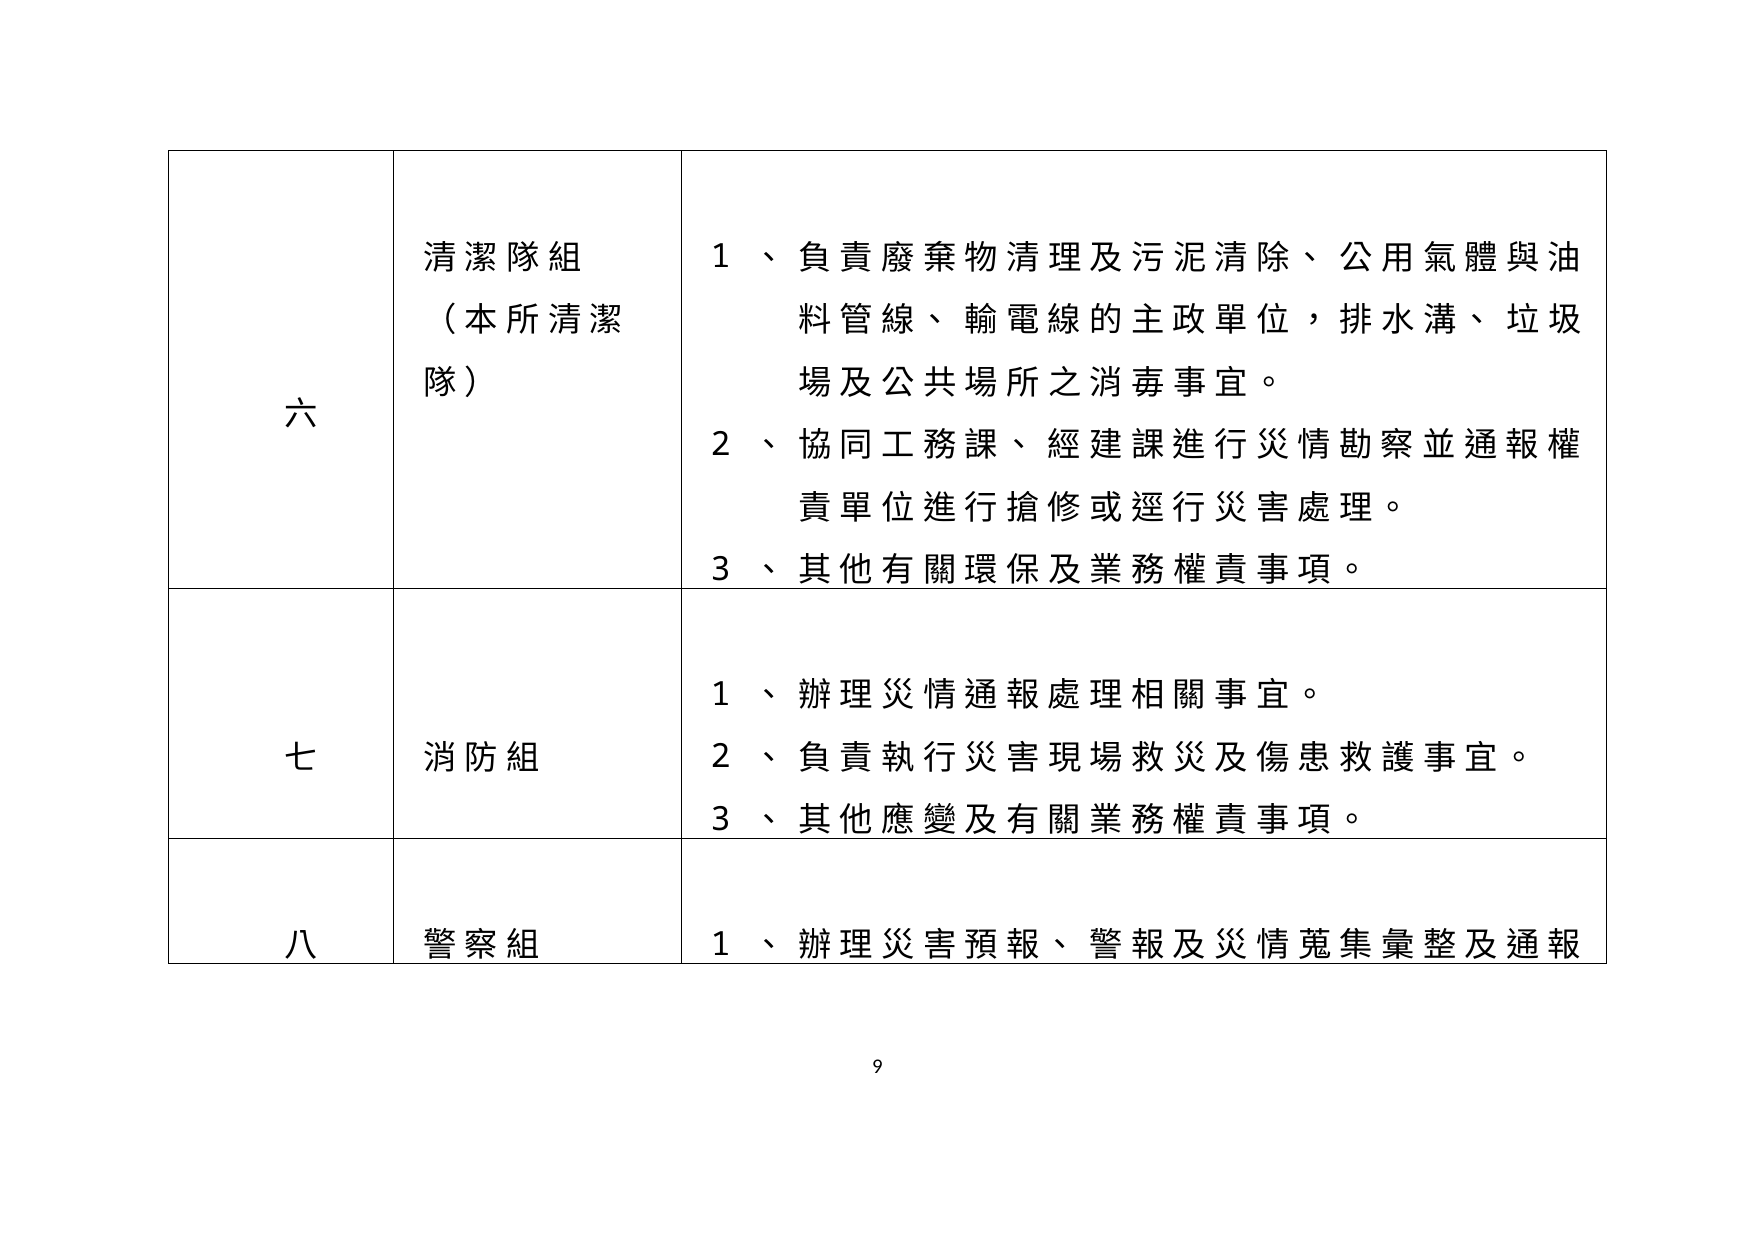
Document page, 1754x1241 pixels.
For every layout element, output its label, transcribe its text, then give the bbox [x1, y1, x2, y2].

table_cell 辦理災害預報、警報及災情蒐集彙整及通報事宜。 負責維持災害現場秩序及警戒、交通管制、治安維謢及緊急疏散措施等事宜。 負責聯繫檢察官、法醫協助罹難屍體檢驗、辨識事宜。 [682, 839, 1606, 963]
table_cell 七 [169, 589, 393, 838]
table_cell 辦理災情通報處理相關事宜。 負責執行災害現場救災及傷患救護事宜。 其他應變及有關業務權責事項。 [682, 589, 1606, 838]
table_cell 消防組 [394, 589, 681, 838]
table_cell 八 [169, 839, 393, 963]
table_cell 六 [169, 151, 393, 588]
table_cell 負責廢棄物清理及污泥清除、公用氣體與油料管線、輸電線的主政單位，排水溝、垃圾場及公共場所之消毐事宜。 協同工務課、經建課進行災情勘察並通報權責單位進行搶修或逕行災害處理。 其他有關環保及業務權責事項。 [682, 151, 1606, 588]
table_cell 清潔隊組 （本所清潔隊） [394, 151, 681, 588]
table_cell 警察組 [394, 839, 681, 963]
